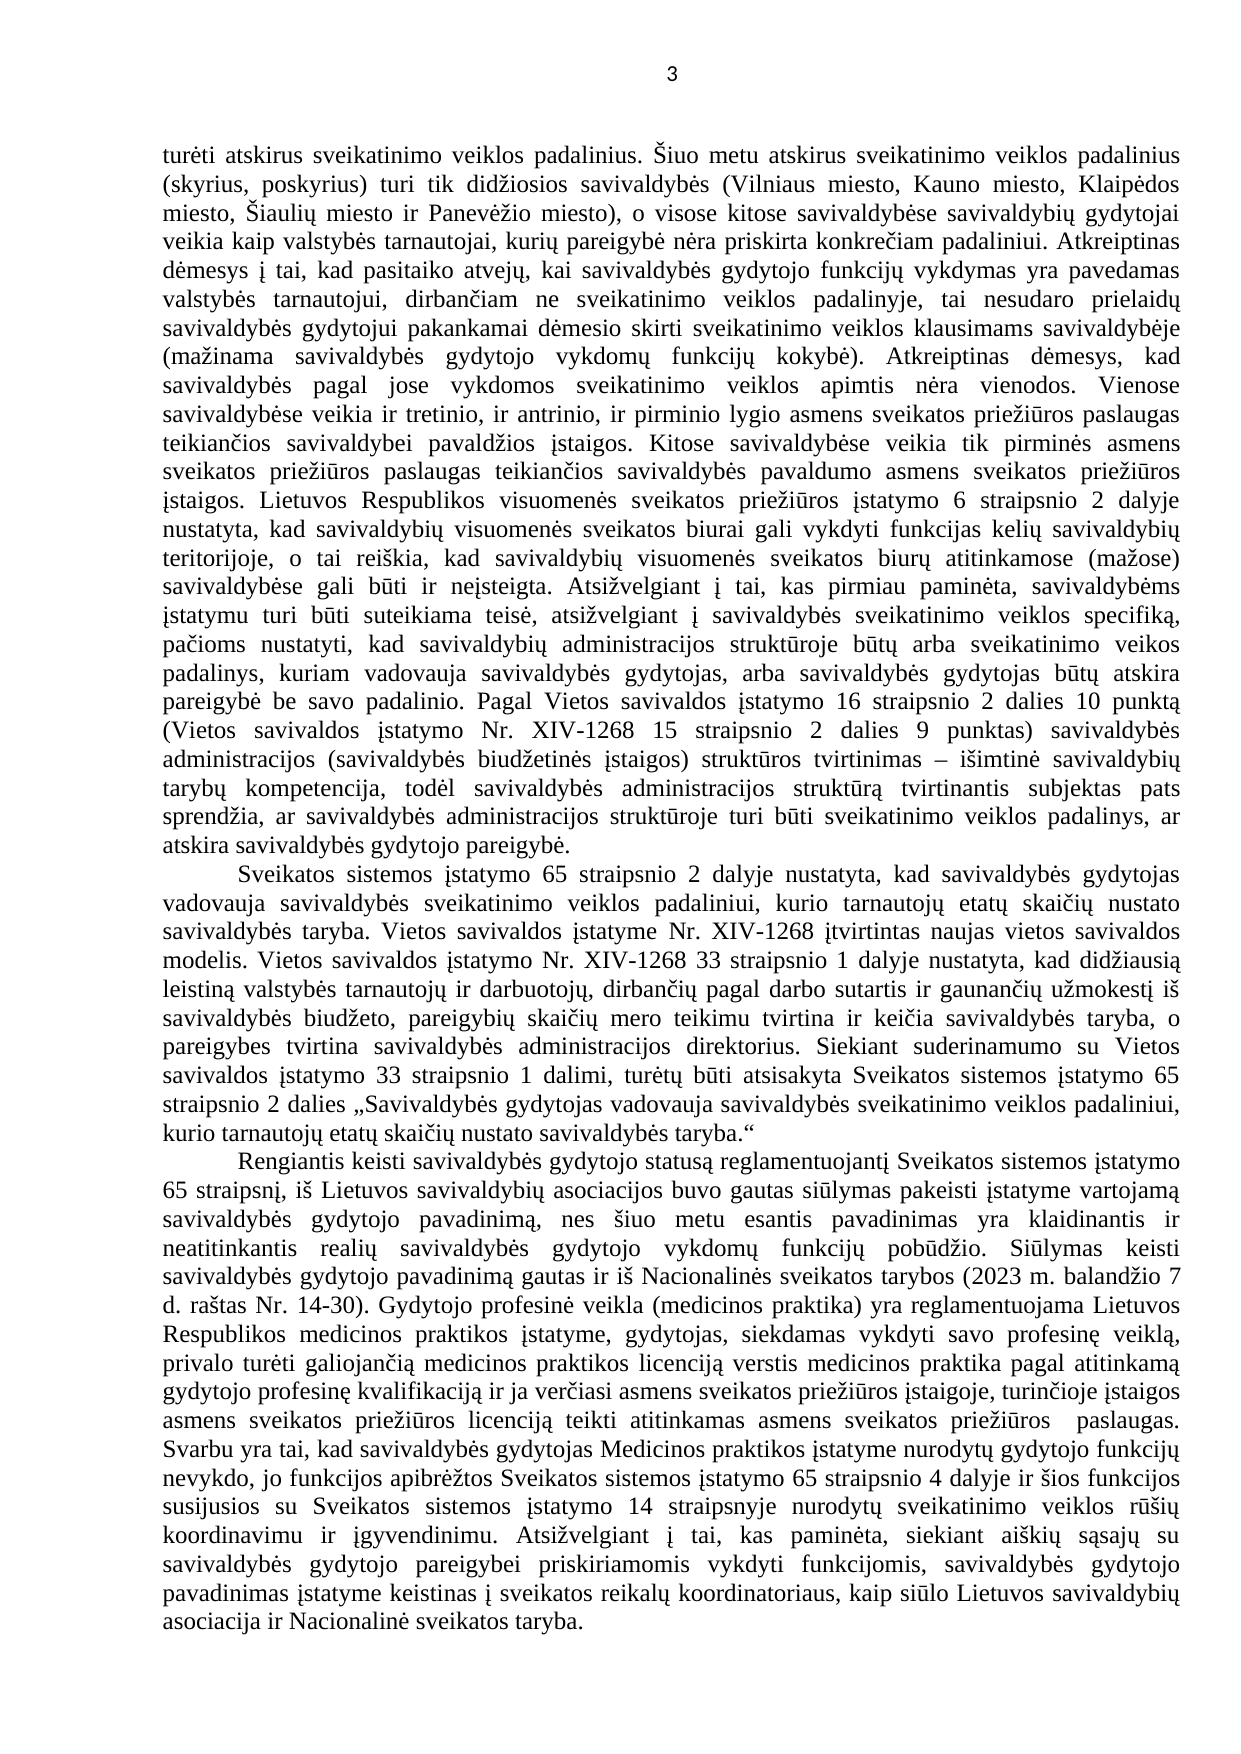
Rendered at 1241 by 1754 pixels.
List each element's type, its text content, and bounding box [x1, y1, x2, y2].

text turėti atskirus sveikatinimo veiklos padalinius. Šiuo metu atskirus sveikatinimo veiklos padalinius (skyrius, poskyrius) turi tik didžiosios savivaldybės (Vilniaus miesto, Kauno miesto, Klaipėdos miesto, Šiaulių miesto ir Panevėžio miesto), o visose kitose savivaldybėse savivaldybių gydytojai veikia kaip valstybės tarnautojai, kurių pareigybė nėra priskirta konkrečiam padaliniui. Atkreiptinas dėmesys į tai, kad pasitaiko atvejų, kai savivaldybės gydytojo funkcijų vykdymas yra pavedamas valstybės tarnautojui, dirbančiam ne sveikatinimo veiklos padalinyje, tai nesudaro prielaidų savivaldybės gydytojui pakankamai dėmesio skirti sveikatinimo veiklos klausimams savivaldybėje (mažinama savivaldybės gydytojo vykdomų funkcijų kokybė). Atkreiptinas dėmesys, kad savivaldybės pagal jose vykdomos sveikatinimo veiklos apimtis nėra vienodos. Vienose savivaldybėse veikia ir tretinio, ir antrinio, ir pirminio lygio asmens sveikatos priežiūros paslaugas teikiančios savivaldybei pavaldžios įstaigos. Kitose savivaldybėse veikia tik pirminės asmens sveikatos priežiūros paslaugas teikiančios savivaldybės pavaldumo asmens sveikatos priežiūros įstaigos. Lietuvos Respublikos visuomenės sveikatos priežiūros įstatymo 6 straipsnio 2 dalyje nustatyta, kad savivaldybių visuomenės sveikatos biurai gali vykdyti funkcijas kelių savivaldybių teritorijoje, o tai reiškia, kad savivaldybių visuomenės sveikatos biurų atitinkamose (mažose) savivaldybėse gali būti ir neįsteigta. Atsižvelgiant į tai, kas pirmiau paminėta, savivaldybėms įstatymu turi būti suteikiama teisė, atsižvelgiant į savivaldybės sveikatinimo veiklos specifiką, pačioms nustatyti, kad savivaldybių administracijos struktūroje būtų arba sveikatinimo veikos padalinys, kuriam vadovauja savivaldybės gydytojas, arba savivaldybės gydytojas būtų atskira pareigybė be savo padalinio. Pagal Vietos savivaldos įstatymo 16 straipsnio 2 dalies 10 punktą (Vietos savivaldos įstatymo Nr. XIV-1268 15 straipsnio 2 dalies 9 punktas) savivaldybės administracijos (savivaldybės biudžetinės įstaigos) struktūros tvirtinimas – išimtinė savivaldybių tarybų kompetencija, todėl savivaldybės administracijos struktūrą tvirtinantis subjektas pats sprendžia, ar savivaldybės administracijos struktūroje turi būti sveikatinimo veiklos padalinys, ar atskira savivaldybės gydytojo pareigybė. [162, 140, 1181, 859]
text Rengiantis keisti savivaldybės gydytojo statusą reglamentuojantį Sveikatos sistemos įstatymo 65 straipsnį, iš Lietuvos savivaldybių asociacijos buvo gautas siūlymas pakeisti įstatyme vartojamą savivaldybės gydytojo pavadinimą, nes šiuo metu esantis pavadinimas yra klaidinantis ir neatitinkantis realių savivaldybės gydytojo vykdomų funkcijų pobūdžio. Siūlymas keisti savivaldybės gydytojo pavadinimą gautas ir iš Nacionalinės sveikatos tarybos (2023 m. balandžio 7 d. raštas Nr. 14-30). Gydytojo profesinė veikla (medicinos praktika) yra reglamentuojama Lietuvos Respublikos medicinos praktikos įstatyme, gydytojas, siekdamas vykdyti savo profesinę veiklą, privalo turėti galiojančią medicinos praktikos licenciją verstis medicinos praktika pagal atitinkamą gydytojo profesinę kvalifikaciją ir ja verčiasi asmens sveikatos priežiūros įstaigoje, turinčioje įstaigos asmens sveikatos priežiūros licenciją teikti atitinkamas asmens sveikatos priežiūros paslaugas. Svarbu yra tai, kad savivaldybės gydytojas Medicinos praktikos įstatyme nurodytų gydytojo funkcijų nevykdo, jo funkcijos apibrėžtos Sveikatos sistemos įstatymo 65 straipsnio 4 dalyje ir šios funkcijos susijusios su Sveikatos sistemos įstatymo 14 straipsnyje nurodytų sveikatinimo veiklos rūšių koordinavimu ir įgyvendinimu. Atsižvelgiant į tai, kas paminėta, siekiant aiškių sąsajų su savivaldybės gydytojo pareigybei priskiriamomis vykdyti funkcijomis, savivaldybės gydytojo pavadinimas įstatyme keistinas į sveikatos reikalų koordinatoriaus, kaip siūlo Lietuvos savivaldybių asociacija ir Nacionalinė sveikatos taryba. [162, 1146, 1181, 1635]
text Sveikatos sistemos įstatymo 65 straipsnio 2 dalyje nustatyta, kad savivaldybės gydytojas vadovauja savivaldybės sveikatinimo veiklos padaliniui, kurio tarnautojų etatų skaičių nustato savivaldybės taryba. Vietos savivaldos įstatyme Nr. XIV-1268 įtvirtintas naujas vietos savivaldos modelis. Vietos savivaldos įstatymo Nr. XIV-1268 33 straipsnio 1 dalyje nustatyta, kad didžiausią leistiną valstybės tarnautojų ir darbuotojų, dirbančių pagal darbo sutartis ir gaunančių užmokestį iš savivaldybės biudžeto, pareigybių skaičių mero teikimu tvirtina ir keičia savivaldybės taryba, o pareigybes tvirtina savivaldybės administracijos direktorius. Siekiant suderinamumo su Vietos savivaldos įstatymo 33 straipsnio 1 dalimi, turėtų būti atsisakyta Sveikatos sistemos įstatymo 65 straipsnio 2 dalies „Savivaldybės gydytojas vadovauja savivaldybės sveikatinimo veiklos padaliniui, kurio tarnautojų etatų skaičių nustato savivaldybės taryba.“ [162, 859, 1181, 1146]
